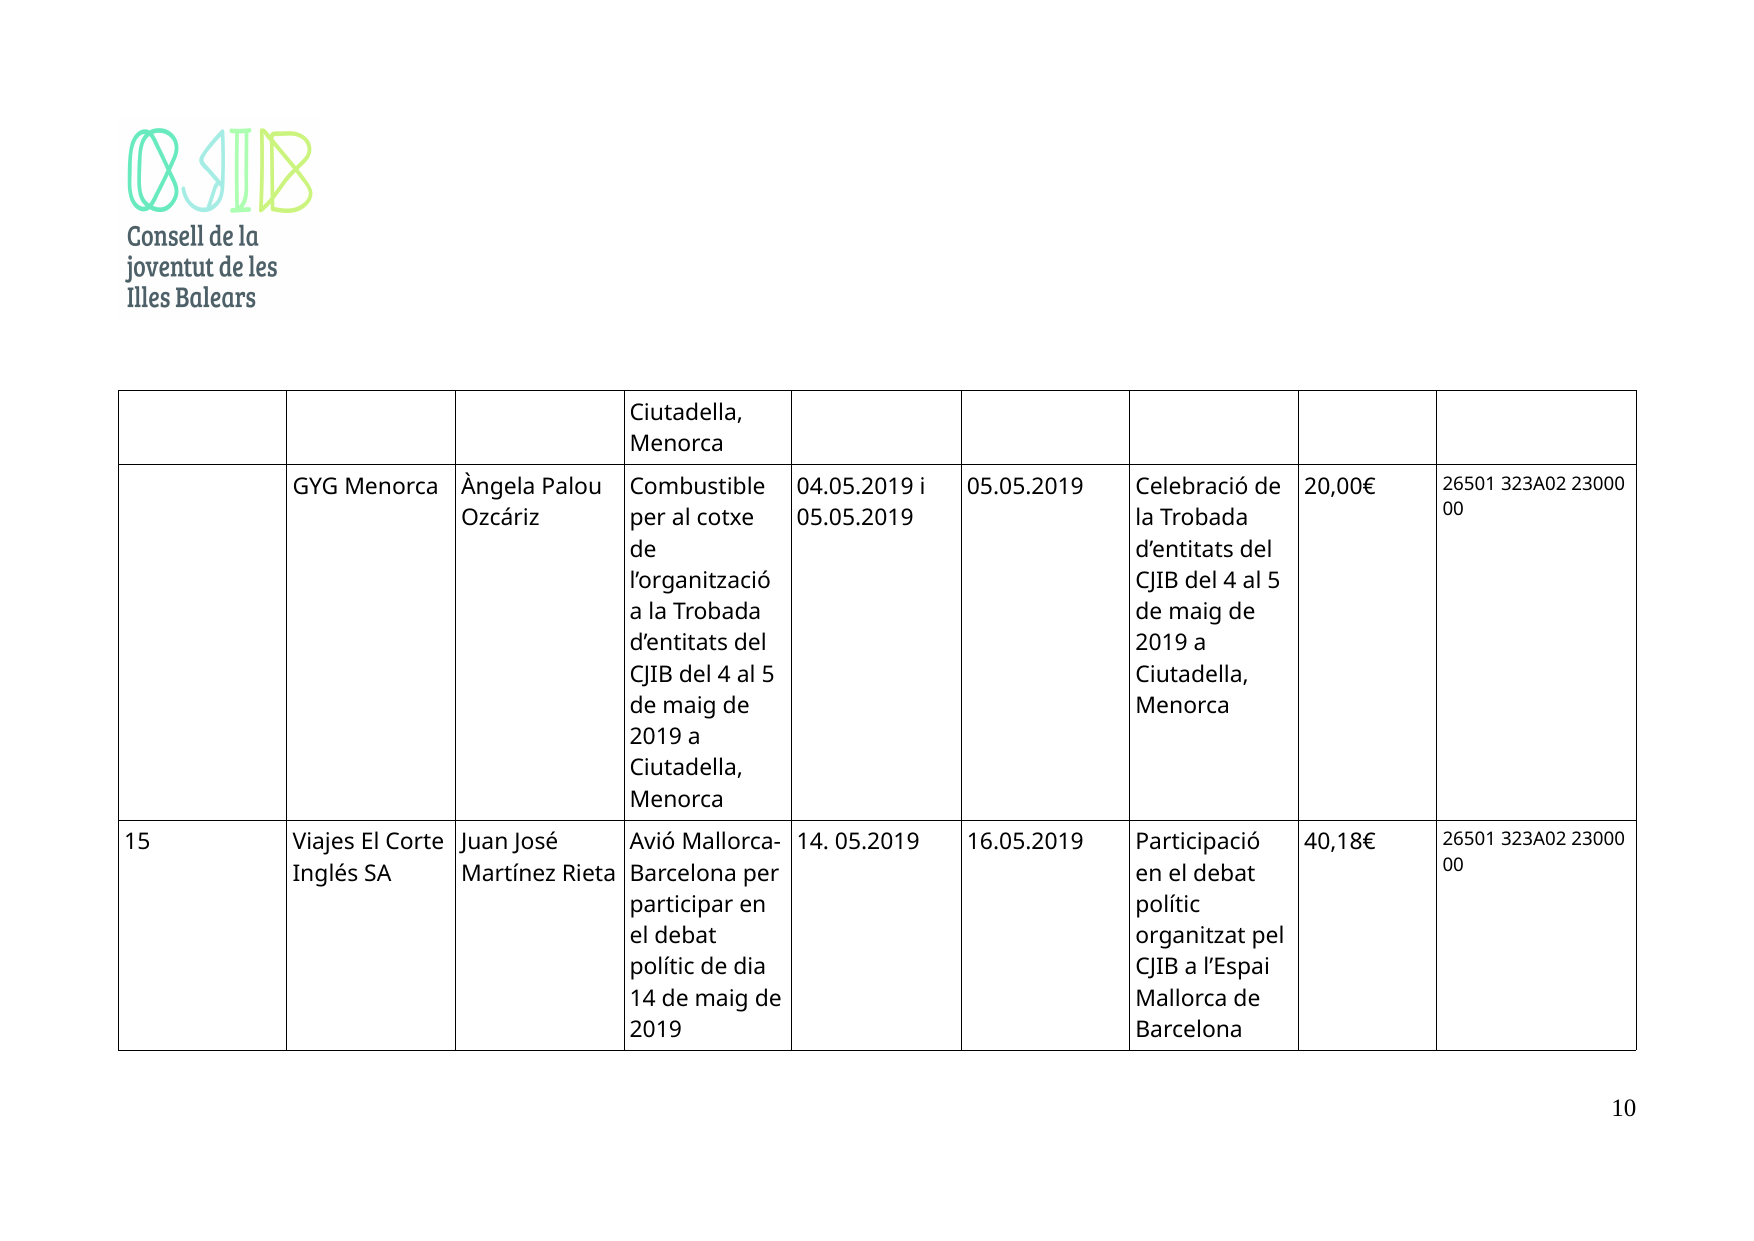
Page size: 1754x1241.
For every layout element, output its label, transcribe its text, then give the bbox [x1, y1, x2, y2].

table_cell [1299, 391, 1436, 464]
table_cell 15 [119, 821, 286, 1050]
table_cell 26501 323A02 23000 00 [1437, 821, 1636, 1050]
table_cell [962, 391, 1129, 464]
table_cell Ciutadella, Menorca [625, 391, 791, 464]
picture [118, 118, 319, 319]
table_cell 04.05.2019 i 05.05.2019 [792, 465, 961, 819]
table_cell [1437, 391, 1636, 464]
table_cell [119, 391, 286, 464]
table_cell 14. 05.2019 [792, 821, 961, 1050]
table_cell Àngela Palou Ozcáriz [456, 465, 624, 819]
table_cell Combustible per al cotxe de l’organització a la Trobada d’entitats del CJIB del 4 al 5 de maig de 2019 a Ciutadella, Menorca [625, 465, 791, 819]
table_cell 40,18€ [1299, 821, 1436, 1050]
table_cell Participació en el debat polític organitzat pel CJIB a l’Espai Mallorca de Barcelona [1130, 821, 1298, 1050]
table_cell GYG Menorca [287, 465, 455, 819]
table_cell 26501 323A02 23000 00 [1437, 465, 1636, 819]
table_cell [1130, 391, 1298, 464]
table_cell [792, 391, 961, 464]
table_cell [456, 391, 624, 464]
table_cell 20,00€ [1299, 465, 1436, 819]
table_cell 05.05.2019 [962, 465, 1129, 819]
table_cell [119, 465, 286, 819]
table_cell Celebració de la Trobada d’entitats del CJIB del 4 al 5 de maig de 2019 a Ciutadella, Menorca [1130, 465, 1298, 819]
table_cell Juan José Martínez Rieta [456, 821, 624, 1050]
table_cell 16.05.2019 [962, 821, 1129, 1050]
table_cell [287, 391, 455, 464]
table_cell Viajes El Corte Inglés SA [287, 821, 455, 1050]
table_cell Avió Mallorca-Barcelona per participar en el debat polític de dia 14 de maig de 2019 [625, 821, 791, 1050]
